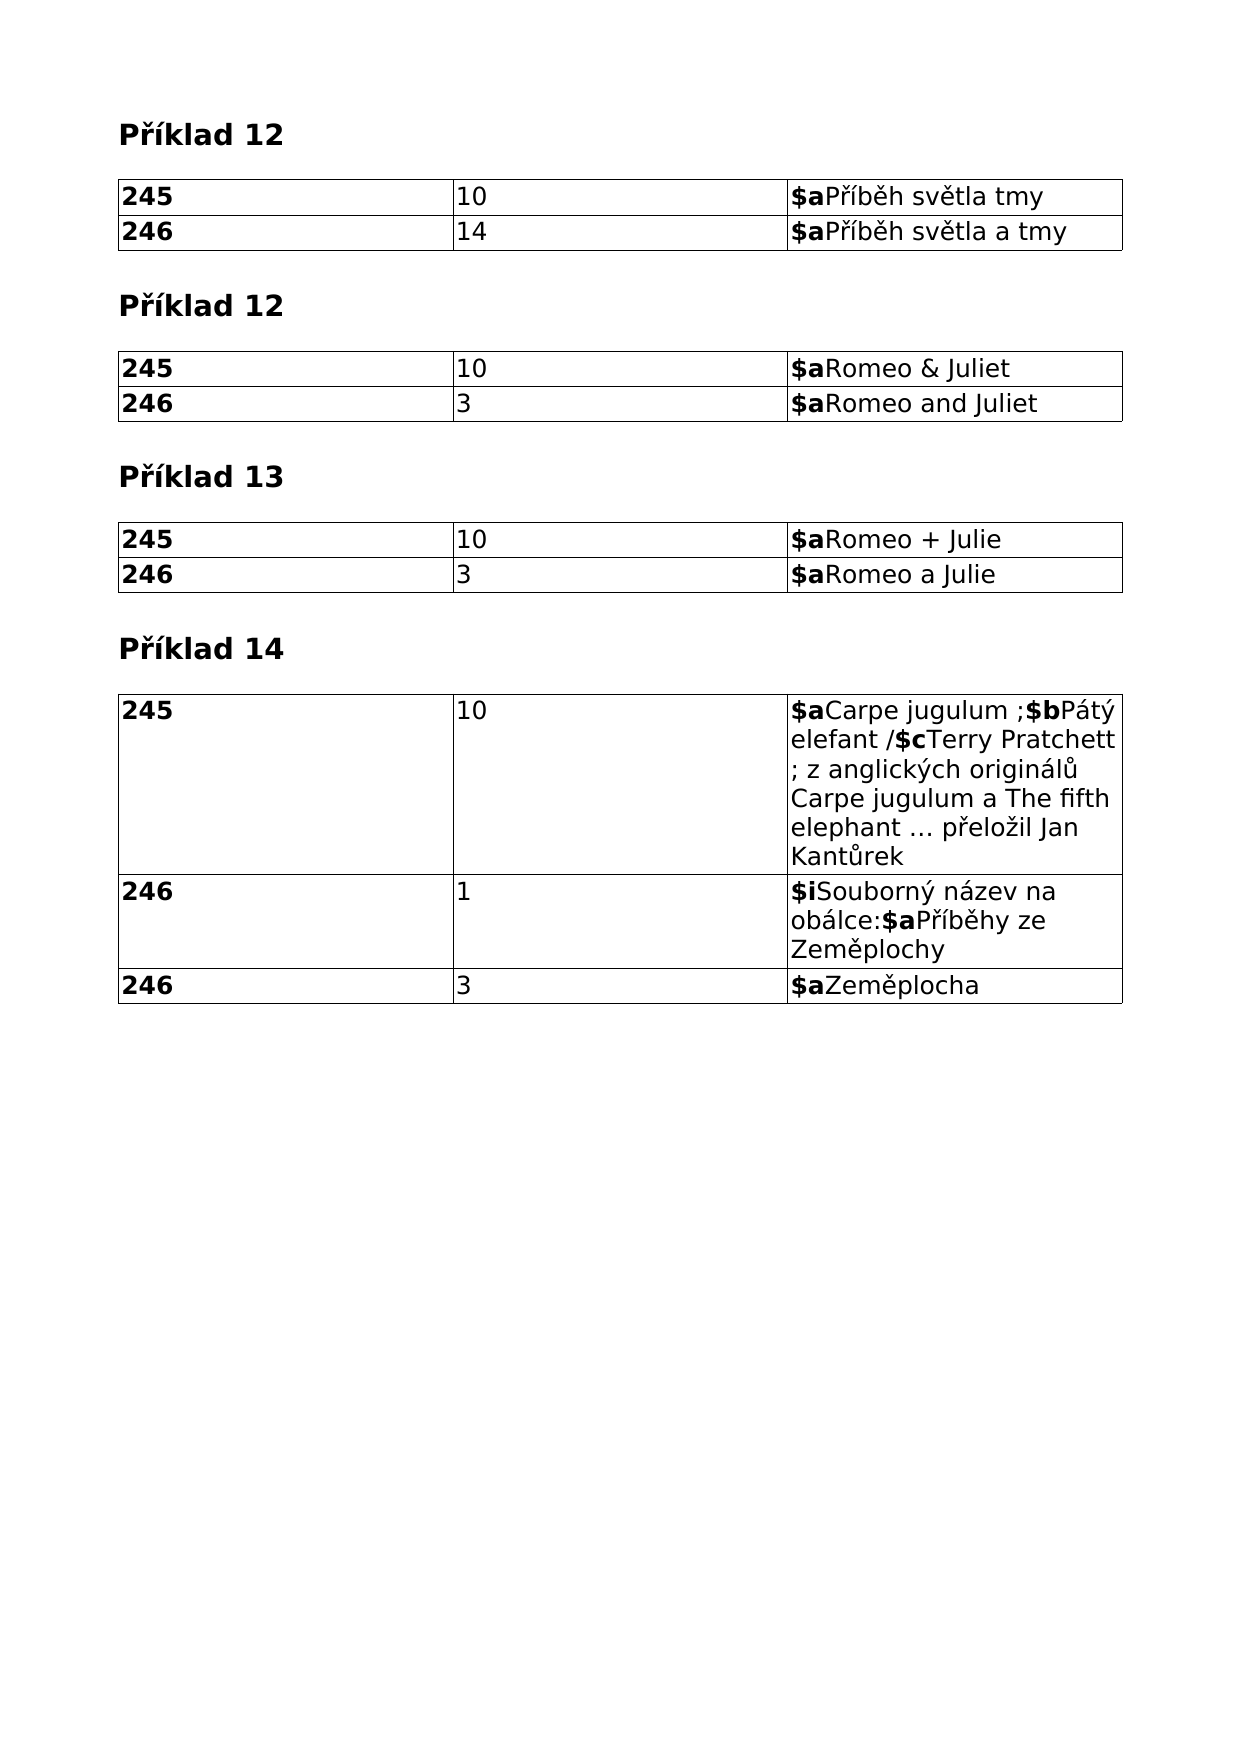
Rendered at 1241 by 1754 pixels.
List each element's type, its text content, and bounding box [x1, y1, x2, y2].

table_cell 14 [454, 216, 787, 249]
table_cell $aZeměplocha [788, 969, 1122, 1003]
table_header 245 [119, 180, 453, 214]
subtitle Příklad 14 [118, 632, 1122, 666]
table_header 10 [454, 695, 787, 874]
table_header $aCarpe jugulum ;$bPátý elefant /$cTerry Pratchett ; z anglických originálů Carpe jugulum a The fifth elephant … přeložil Jan Kantůrek [788, 695, 1122, 874]
table_cell $aPříběh světla a tmy [788, 216, 1122, 249]
table_header 245 [119, 695, 453, 874]
table_header 10 [454, 352, 787, 386]
table_cell 246 [119, 216, 453, 249]
table_header 10 [454, 523, 787, 557]
subtitle Příklad 12 [118, 118, 1122, 152]
table_cell $aRomeo a Julie [788, 558, 1122, 592]
table_cell 3 [454, 387, 787, 421]
table_header 245 [119, 352, 453, 386]
subtitle Příklad 12 [118, 289, 1122, 323]
table_cell 1 [454, 875, 787, 968]
table_cell 246 [119, 387, 453, 421]
table_cell 3 [454, 969, 787, 1003]
subtitle Příklad 13 [118, 461, 1122, 495]
table_cell 246 [119, 875, 453, 968]
table_cell 246 [119, 558, 453, 592]
table_header 245 [119, 523, 453, 557]
table_header $aRomeo + Julie [788, 523, 1122, 557]
table_cell $iSouborný název na obálce:$aPříběhy ze Zeměplochy [788, 875, 1122, 968]
table_cell 246 [119, 969, 453, 1003]
table_header $aPříběh světla tmy [788, 180, 1122, 214]
table_header $aRomeo & Juliet [788, 352, 1122, 386]
table_header 10 [454, 180, 787, 214]
table_cell 3 [454, 558, 787, 592]
table_cell $aRomeo and Juliet [788, 387, 1122, 421]
